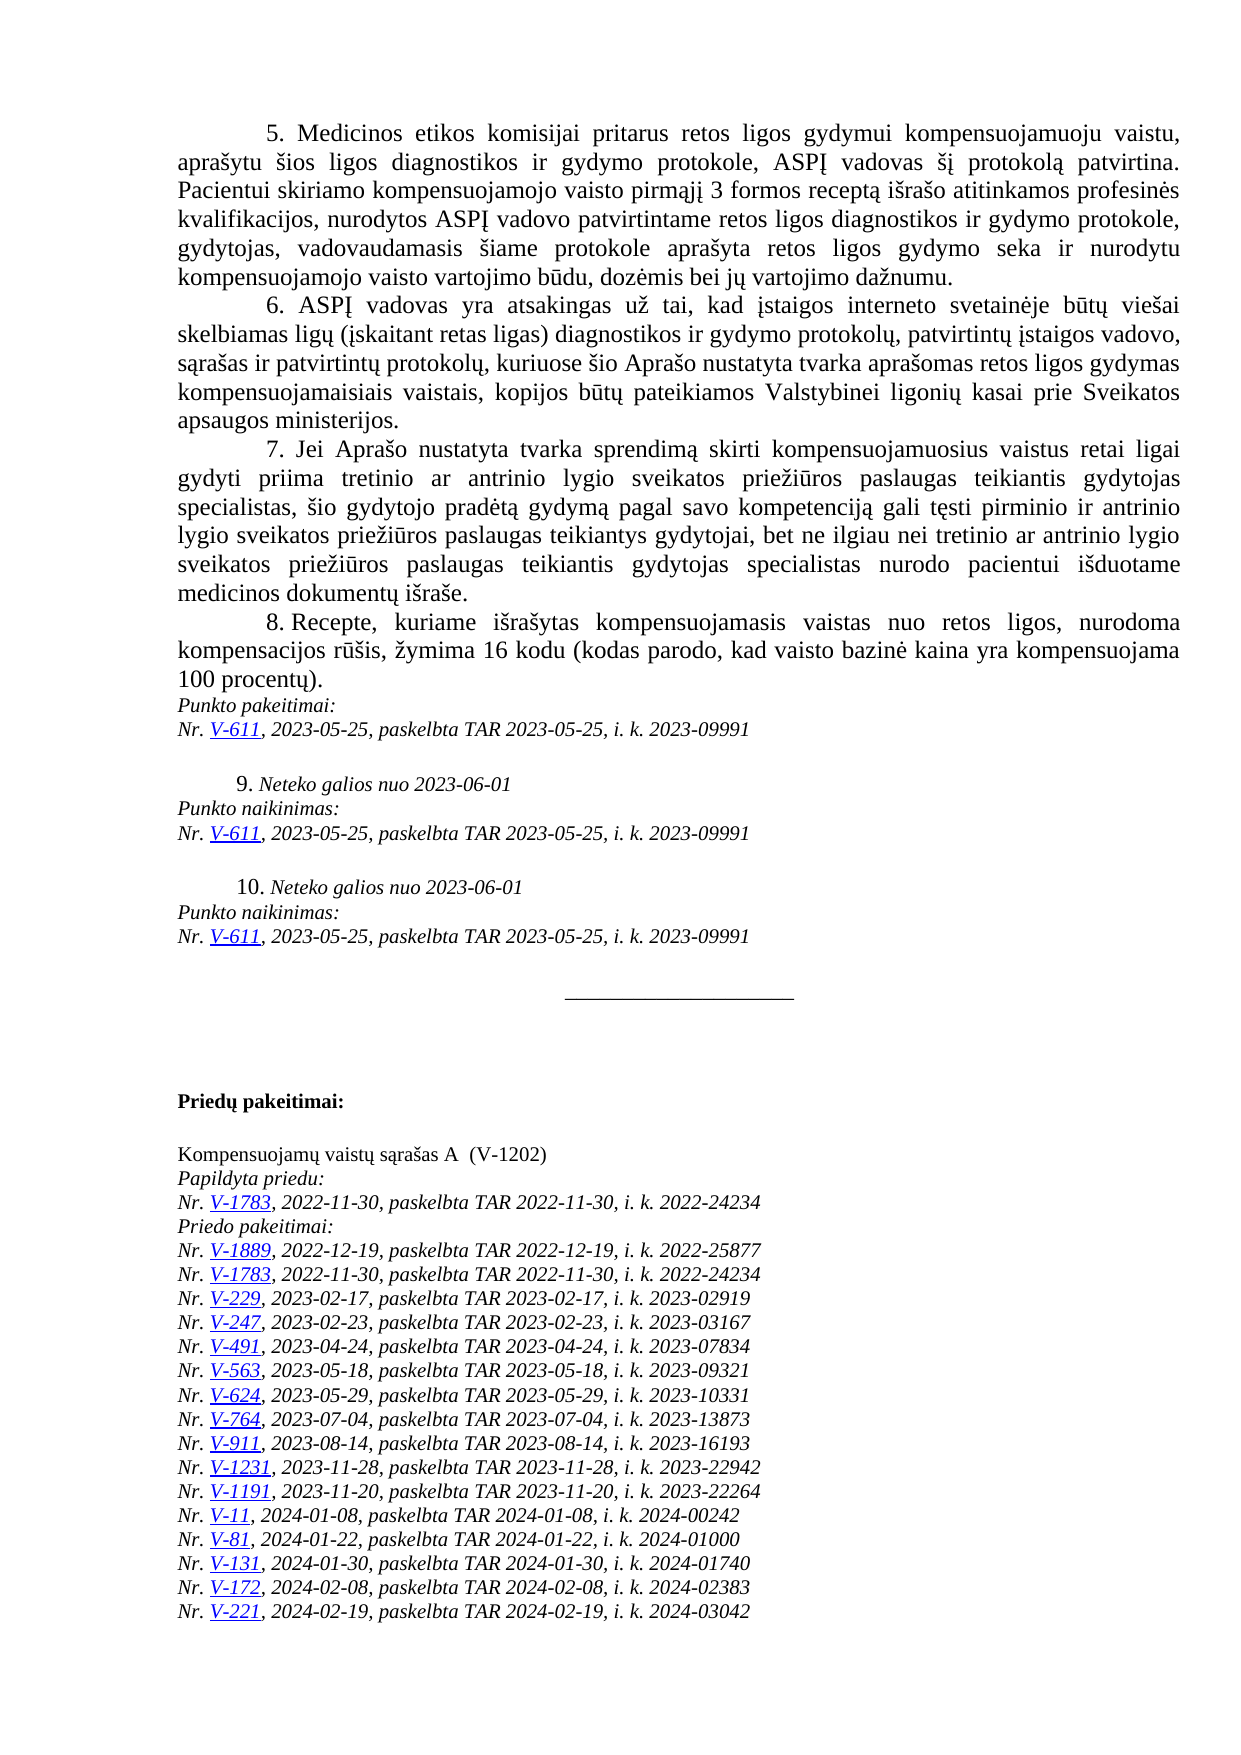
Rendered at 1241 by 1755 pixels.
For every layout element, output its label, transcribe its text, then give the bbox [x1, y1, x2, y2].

text 7. Jei Aprašo nustatyta tvarka sprendimą skirti kompensuojamuosius vaistus retai ligai gydyti priima tretinio ar antrinio lygio sveikatos priežiūros paslaugas teikiantis gydytojas specialistas, šio gydytojo pradėtą gydymą pagal savo kompetenciją gali tęsti pirminio ir antrinio lygio sveikatos priežiūros paslaugas teikiantys gydytojai, bet ne ilgiau nei tretinio ar antrinio lygio sveikatos priežiūros paslaugas teikiantis gydytojas specialistas nurodo pacientui išduotame medicinos dokumentų išraše. [177, 434, 1181, 607]
text Nr. V-611, 2023-05-25, paskelbta TAR 2023-05-25, i. k. 2023-09991 [177, 820, 1181, 844]
text Nr. V-611, 2023-05-25, paskelbta TAR 2023-05-25, i. k. 2023-09991 [177, 924, 1181, 948]
text ____________________ [177, 976, 1181, 1003]
text Nr. V-491, 2023-04-24, paskelbta TAR 2023-04-24, i. k. 2023-07834 [177, 1334, 1181, 1358]
text Nr. V-911, 2023-08-14, paskelbta TAR 2023-08-14, i. k. 2023-16193 [177, 1431, 1181, 1455]
text Punkto naikinimas: [177, 796, 1181, 820]
text Punkto naikinimas: [177, 899, 1181, 924]
text Nr. V-1783, 2022-11-30, paskelbta TAR 2022-11-30, i. k. 2022-24234 [177, 1262, 1181, 1286]
text Nr. V-81, 2024-01-22, paskelbta TAR 2024-01-22, i. k. 2024-01000 [177, 1527, 1181, 1551]
text 8. Recepte, kuriame išrašytas kompensuojamasis vaistas nuo retos ligos, nurodoma kompensacijos rūšis, žymima 16 kodu (kodas parodo, kad vaisto bazinė kaina yra kompensuojama 100 procentų). [177, 607, 1181, 693]
text Priedo pakeitimai: [177, 1214, 1181, 1238]
text Nr. V-1231, 2023-11-28, paskelbta TAR 2023-11-28, i. k. 2023-22942 [177, 1455, 1181, 1479]
text Nr. V-172, 2024-02-08, paskelbta TAR 2024-02-08, i. k. 2024-02383 [177, 1575, 1181, 1599]
text Kompensuojamų vaistų sąrašas A (V-1202) [177, 1142, 1181, 1166]
text Nr. V-1889, 2022-12-19, paskelbta TAR 2022-12-19, i. k. 2022-25877 [177, 1238, 1181, 1262]
text 9. Neteko galios nuo 2023-06-01 [177, 770, 1181, 796]
text Papildyta priedu: [177, 1166, 1181, 1190]
text Punkto pakeitimai: [177, 693, 1181, 717]
text Nr. V-229, 2023-02-17, paskelbta TAR 2023-02-17, i. k. 2023-02919 [177, 1286, 1181, 1310]
text Nr. V-1783, 2022-11-30, paskelbta TAR 2022-11-30, i. k. 2022-24234 [177, 1190, 1181, 1214]
text Nr. V-131, 2024-01-30, paskelbta TAR 2024-01-30, i. k. 2024-01740 [177, 1551, 1181, 1575]
text Nr. V-611, 2023-05-25, paskelbta TAR 2023-05-25, i. k. 2023-09991 [177, 717, 1181, 741]
text Nr. V-563, 2023-05-18, paskelbta TAR 2023-05-18, i. k. 2023-09321 [177, 1358, 1181, 1382]
text 5. Medicinos etikos komisijai pritarus retos ligos gydymui kompensuojamuoju vaistu, aprašytu šios ligos diagnostikos ir gydymo protokole, ASPĮ vadovas šį protokolą patvirtina. Pacientui skiriamo kompensuojamojo vaisto pirmąjį 3 formos receptą išrašo atitinkamos profesinės kvalifikacijos, nurodytos ASPĮ vadovo patvirtintame retos ligos diagnostikos ir gydymo protokole, gydytojas, vadovaudamasis šiame protokole aprašyta retos ligos gydymo seka ir nurodytu kompensuojamojo vaisto vartojimo būdu, dozėmis bei jų vartojimo dažnumu. [177, 118, 1181, 291]
text Nr. V-247, 2023-02-23, paskelbta TAR 2023-02-23, i. k. 2023-03167 [177, 1310, 1181, 1334]
text Priedų pakeitimai: [177, 1089, 1181, 1113]
text Nr. V-624, 2023-05-29, paskelbta TAR 2023-05-29, i. k. 2023-10331 [177, 1382, 1181, 1407]
text Nr. V-1191, 2023-11-20, paskelbta TAR 2023-11-20, i. k. 2023-22264 [177, 1479, 1181, 1503]
text Nr. V-221, 2024-02-19, paskelbta TAR 2024-02-19, i. k. 2024-03042 [177, 1599, 1181, 1623]
text Nr. V-764, 2023-07-04, paskelbta TAR 2023-07-04, i. k. 2023-13873 [177, 1407, 1181, 1431]
text 10. Neteko galios nuo 2023-06-01 [177, 873, 1181, 899]
text 6. ASPĮ vadovas yra atsakingas už tai, kad įstaigos interneto svetainėje būtų viešai skelbiamas ligų (įskaitant retas ligas) diagnostikos ir gydymo protokolų, patvirtintų įstaigos vadovo, sąrašas ir patvirtintų protokolų, kuriuose šio Aprašo nustatyta tvarka aprašomas retos ligos gydymas kompensuojamaisiais vaistais, kopijos būtų pateikiamos Valstybinei ligonių kasai prie Sveikatos apsaugos ministerijos. [177, 291, 1181, 434]
text Nr. V-11, 2024-01-08, paskelbta TAR 2024-01-08, i. k. 2024-00242 [177, 1503, 1181, 1527]
